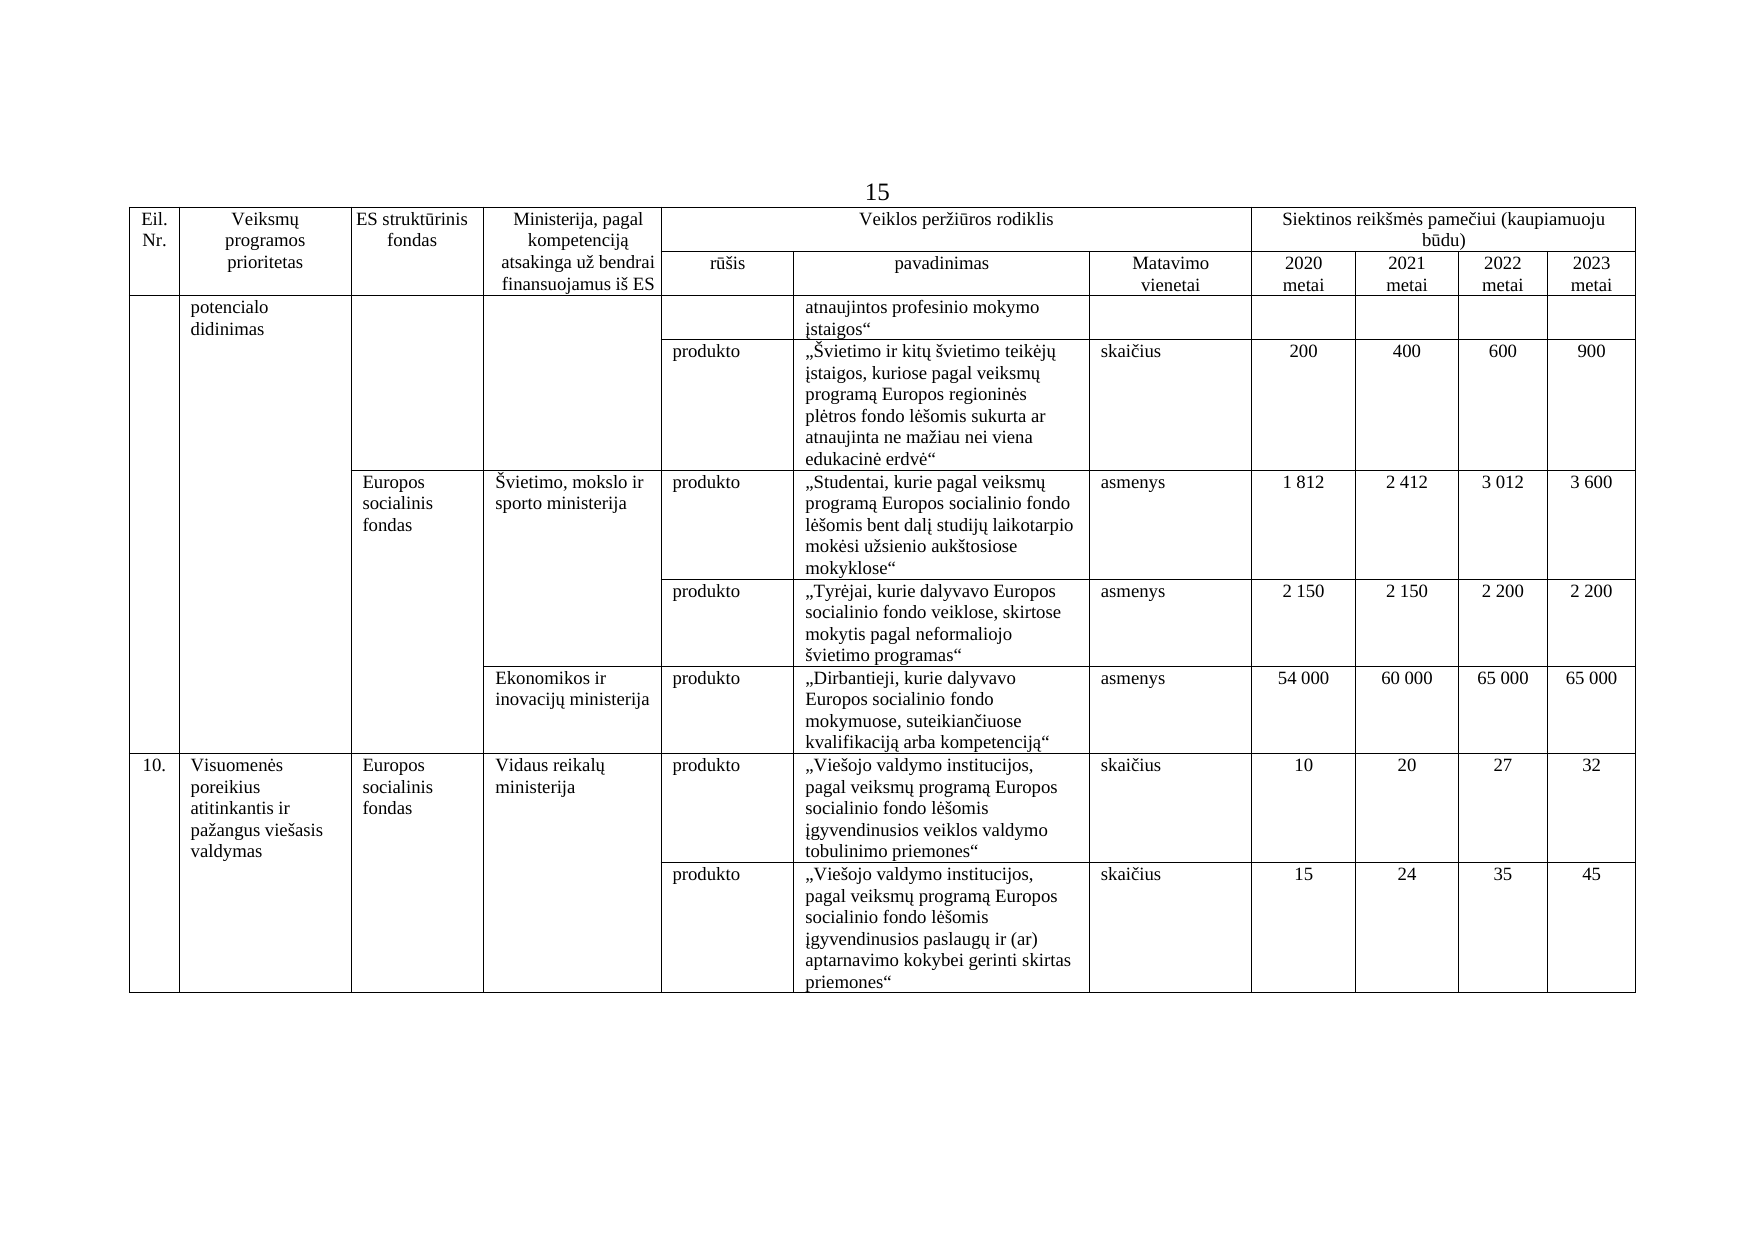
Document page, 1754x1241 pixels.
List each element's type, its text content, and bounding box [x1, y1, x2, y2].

table_cell 35 [1459, 863, 1547, 992]
table_cell [1548, 296, 1635, 339]
table_cell „Dirbantieji, kurie dalyvavo Europos socialinio fondo mokymuose, suteikiančiuose kvalifikaciją arba kompetenciją“ [794, 667, 1089, 753]
table_cell „Tyrėjai, kurie dalyvavo Europos socialinio fondo veiklose, skirtose mokytis pagal neformaliojo švietimo programas“ [794, 580, 1089, 666]
table_cell [352, 296, 483, 339]
table_cell produkto [662, 340, 793, 469]
table_header ES struktūrinis fondas [352, 208, 483, 295]
table_cell asmenys [1090, 471, 1251, 578]
table_cell Ekonomikos ir inovacijų ministerija [484, 667, 661, 753]
table_cell 24 [1356, 863, 1458, 992]
table_cell 2022 metai [1459, 252, 1547, 295]
table_header Eil. Nr. [130, 208, 179, 295]
table_cell [352, 339, 483, 469]
table_cell [1252, 296, 1355, 339]
table_cell skaičius [1090, 754, 1251, 862]
table_cell 65 000 [1548, 667, 1635, 753]
table_cell Matavimo vienetai [1090, 252, 1251, 295]
table_cell pavadinimas [794, 252, 1089, 295]
table_cell 20 [1356, 754, 1458, 862]
table_cell „Viešojo valdymo institucijos, pagal veiksmų programą Europos socialinio fondo lėšomis įgyvendinusios paslaugų ir (ar) aptarnavimo kokybei gerinti skirtas priemones“ [794, 863, 1089, 992]
table_cell Švietimo, mokslo ir sporto ministerija [484, 471, 661, 666]
table_cell 10. [130, 754, 179, 992]
table_cell „Viešojo valdymo institucijos, pagal veiksmų programą Europos socialinio fondo lėšomis įgyvendinusios veiklos valdymo tobulinimo priemones“ [794, 754, 1089, 862]
table_cell 27 [1459, 754, 1547, 862]
table_cell 900 [1548, 340, 1635, 469]
table_cell 600 [1459, 340, 1547, 469]
table_cell produkto [662, 754, 793, 862]
table_cell 2 412 [1356, 471, 1458, 578]
table_header Ministerija, pagal kompetenciją atsakinga už bendrai finansuojamus iš ES struktūrinių fondų lėšų ūkio sektorius [484, 208, 661, 295]
table_cell 2 150 [1356, 580, 1458, 666]
table_cell rūšis [662, 252, 793, 295]
table_cell 2023 metai [1548, 252, 1635, 295]
table_cell 2021 metai [1356, 252, 1458, 295]
table_cell 2 150 [1252, 580, 1355, 666]
table_cell 2 200 [1548, 580, 1635, 666]
table_cell Vidaus reikalų ministerija [484, 754, 661, 992]
table_cell [1356, 296, 1458, 339]
table_cell produkto [662, 863, 793, 992]
table_cell [1459, 296, 1547, 339]
table_cell produkto [662, 580, 793, 666]
table_cell skaičius [1090, 340, 1251, 469]
table_cell atnaujintos profesinio mokymo įstaigos“ [794, 296, 1089, 339]
table_cell 3 600 [1548, 471, 1635, 578]
table_cell 54 000 [1252, 667, 1355, 753]
table_cell 2020 metai [1252, 252, 1355, 295]
table_cell 60 000 [1356, 667, 1458, 753]
table_cell 45 [1548, 863, 1635, 992]
table_cell 400 [1356, 340, 1458, 469]
table_cell Europos socialinis fondas [352, 754, 483, 992]
table_cell Visuomenės poreikius atitinkantis ir pažangus viešasis valdymas [180, 754, 351, 992]
table_cell „Studentai, kurie pagal veiksmų programą Europos socialinio fondo lėšomis bent dalį studijų laikotarpio mokėsi užsienio aukštosiose mokyklose“ [794, 471, 1089, 578]
table_cell produkto [662, 471, 793, 578]
table_cell [484, 339, 661, 469]
table_cell asmenys [1090, 667, 1251, 753]
table_cell potencialo didinimas [180, 296, 351, 753]
table_cell asmenys [1090, 580, 1251, 666]
table_header Veiklos peržiūros rodiklis [662, 208, 1251, 251]
table_cell [1090, 296, 1251, 339]
table_cell 15 [1252, 863, 1355, 992]
table_cell 3 012 [1459, 471, 1547, 578]
table_cell 200 [1252, 340, 1355, 469]
table_cell 65 000 [1459, 667, 1547, 753]
table_cell [662, 296, 793, 339]
table_cell skaičius [1090, 863, 1251, 992]
table_header Veiksmų programos prioritetas [180, 208, 351, 295]
table_cell Europos socialinis fondas [352, 471, 483, 753]
table_cell 2 200 [1459, 580, 1547, 666]
table_cell [130, 296, 179, 753]
table_cell 10 [1252, 754, 1355, 862]
table_header Siektinos reikšmės pamečiui (kaupiamuoju būdu) [1252, 208, 1635, 251]
table_cell „Švietimo ir kitų švietimo teikėjų įstaigos, kuriose pagal veiksmų programą Europos regioninės plėtros fondo lėšomis sukurta ar atnaujinta ne mažiau nei viena edukacinė erdvė“ [794, 340, 1089, 469]
table_cell produkto [662, 667, 793, 753]
table_cell 32 [1548, 754, 1635, 862]
table_cell Švietimo, mokslo ir sporto ministerija [484, 296, 661, 339]
table_cell 1 812 [1252, 471, 1355, 578]
